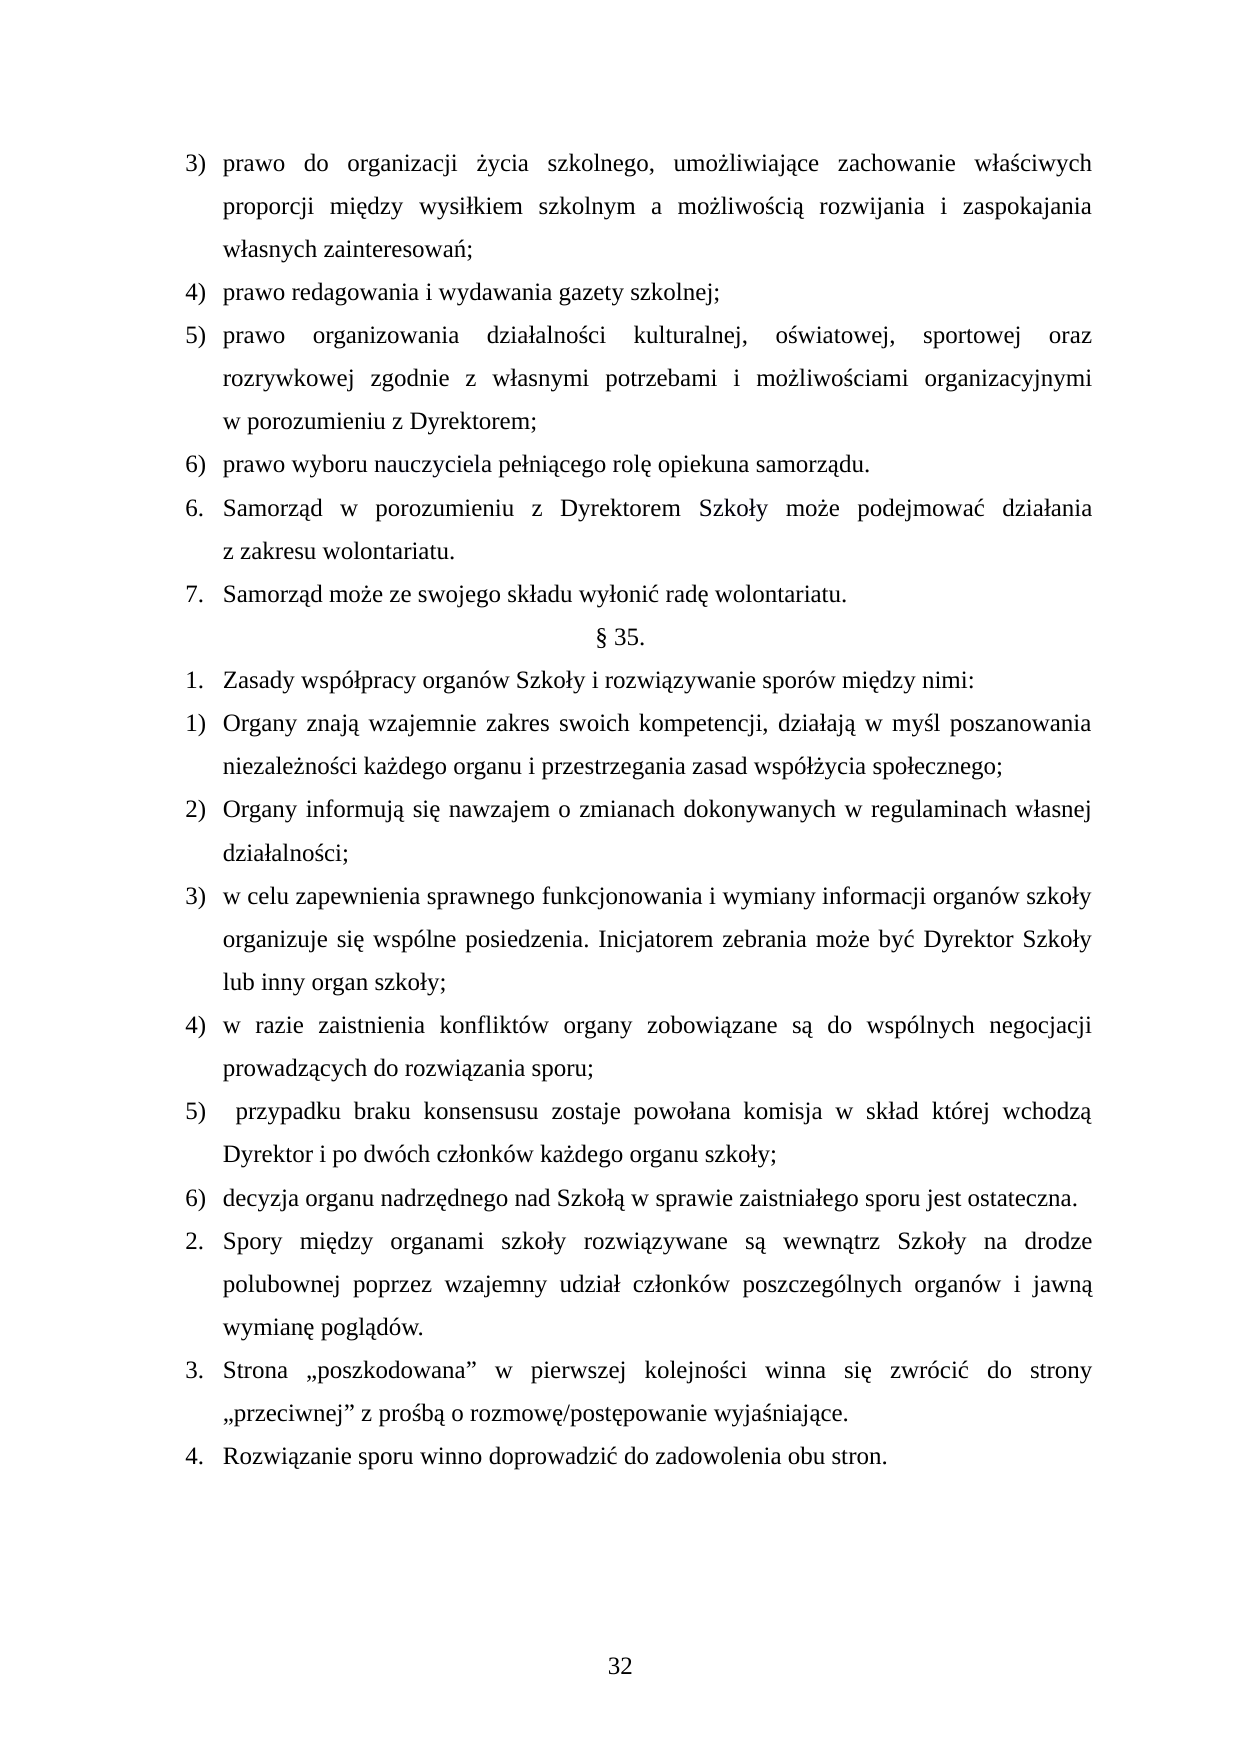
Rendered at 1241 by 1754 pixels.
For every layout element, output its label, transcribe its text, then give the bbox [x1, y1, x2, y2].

list prawo do organizacji życia szkolnego, umożliwiające zachowanie właściwych proporcji między wysiłkiem szkolnym a możliwością rozwijania i zaspokajania własnych zainteresowań; [185, 148, 1093, 263]
list decyzja organu nadrzędnego nad Szkołą w sprawie zaistniałego sporu jest ostateczna. [185, 1183, 1093, 1211]
list prawo organizowania działalności kulturalnej, oświatowej, sportowej oraz rozrywkowej zgodnie z własnymi potrzebami i możliwościami organizacyjnymi w porozumieniu z Dyrektorem; [185, 320, 1093, 435]
list Rozwiązanie sporu winno doprowadzić do zadowolenia obu stron. [185, 1441, 1093, 1470]
list przypadku braku konsensusu zostaje powołana komisja w skład której wchodzą Dyrektor i po dwóch członków każdego organu szkoły; [185, 1096, 1093, 1168]
list w celu zapewnienia sprawnego funkcjonowania i wymiany informacji organów szkoły organizuje się wspólne posiedzenia. Inicjatorem zebrania może być Dyrektor Szkoły lub inny organ szkoły; [185, 881, 1093, 996]
list Samorząd może ze swojego składu wyłonić radę wolontariatu. [185, 579, 1093, 608]
list Organy informują się nawzajem o zmianach dokonywanych w regulaminach własnej działalności; [185, 794, 1093, 866]
list Zasady współpracy organów Szkoły i rozwiązywanie sporów między nimi: [185, 665, 1093, 694]
list prawo wyboru nauczyciela pełniącego rolę opiekuna samorządu. [185, 449, 1093, 478]
list prawo redagowania i wydawania gazety szkolnej; [185, 277, 1093, 306]
list w razie zaistnienia konfliktów organy zobowiązane są do wspólnych negocjacji prowadzących do rozwiązania sporu; [185, 1010, 1093, 1082]
list Organy znają wzajemnie zakres swoich kompetencji, działają w myśl poszanowania niezależności każdego organu i przestrzegania zasad współżycia społecznego; [185, 708, 1093, 780]
list Samorząd w porozumieniu z Dyrektorem Szkoły może podejmować działania z zakresu wolontariatu. [185, 493, 1093, 564]
text § 35. [148, 622, 1093, 651]
list Strona „poszkodowana” w pierwszej kolejności winna się zwrócić do strony „przeciwnej” z prośbą o rozmowę/postępowanie wyjaśniające. [185, 1355, 1093, 1427]
list Spory między organami szkoły rozwiązywane są wewnątrz Szkoły na drodze polubownej poprzez wzajemny udział członków poszczególnych organów i jawną wymianę poglądów. [185, 1226, 1093, 1341]
